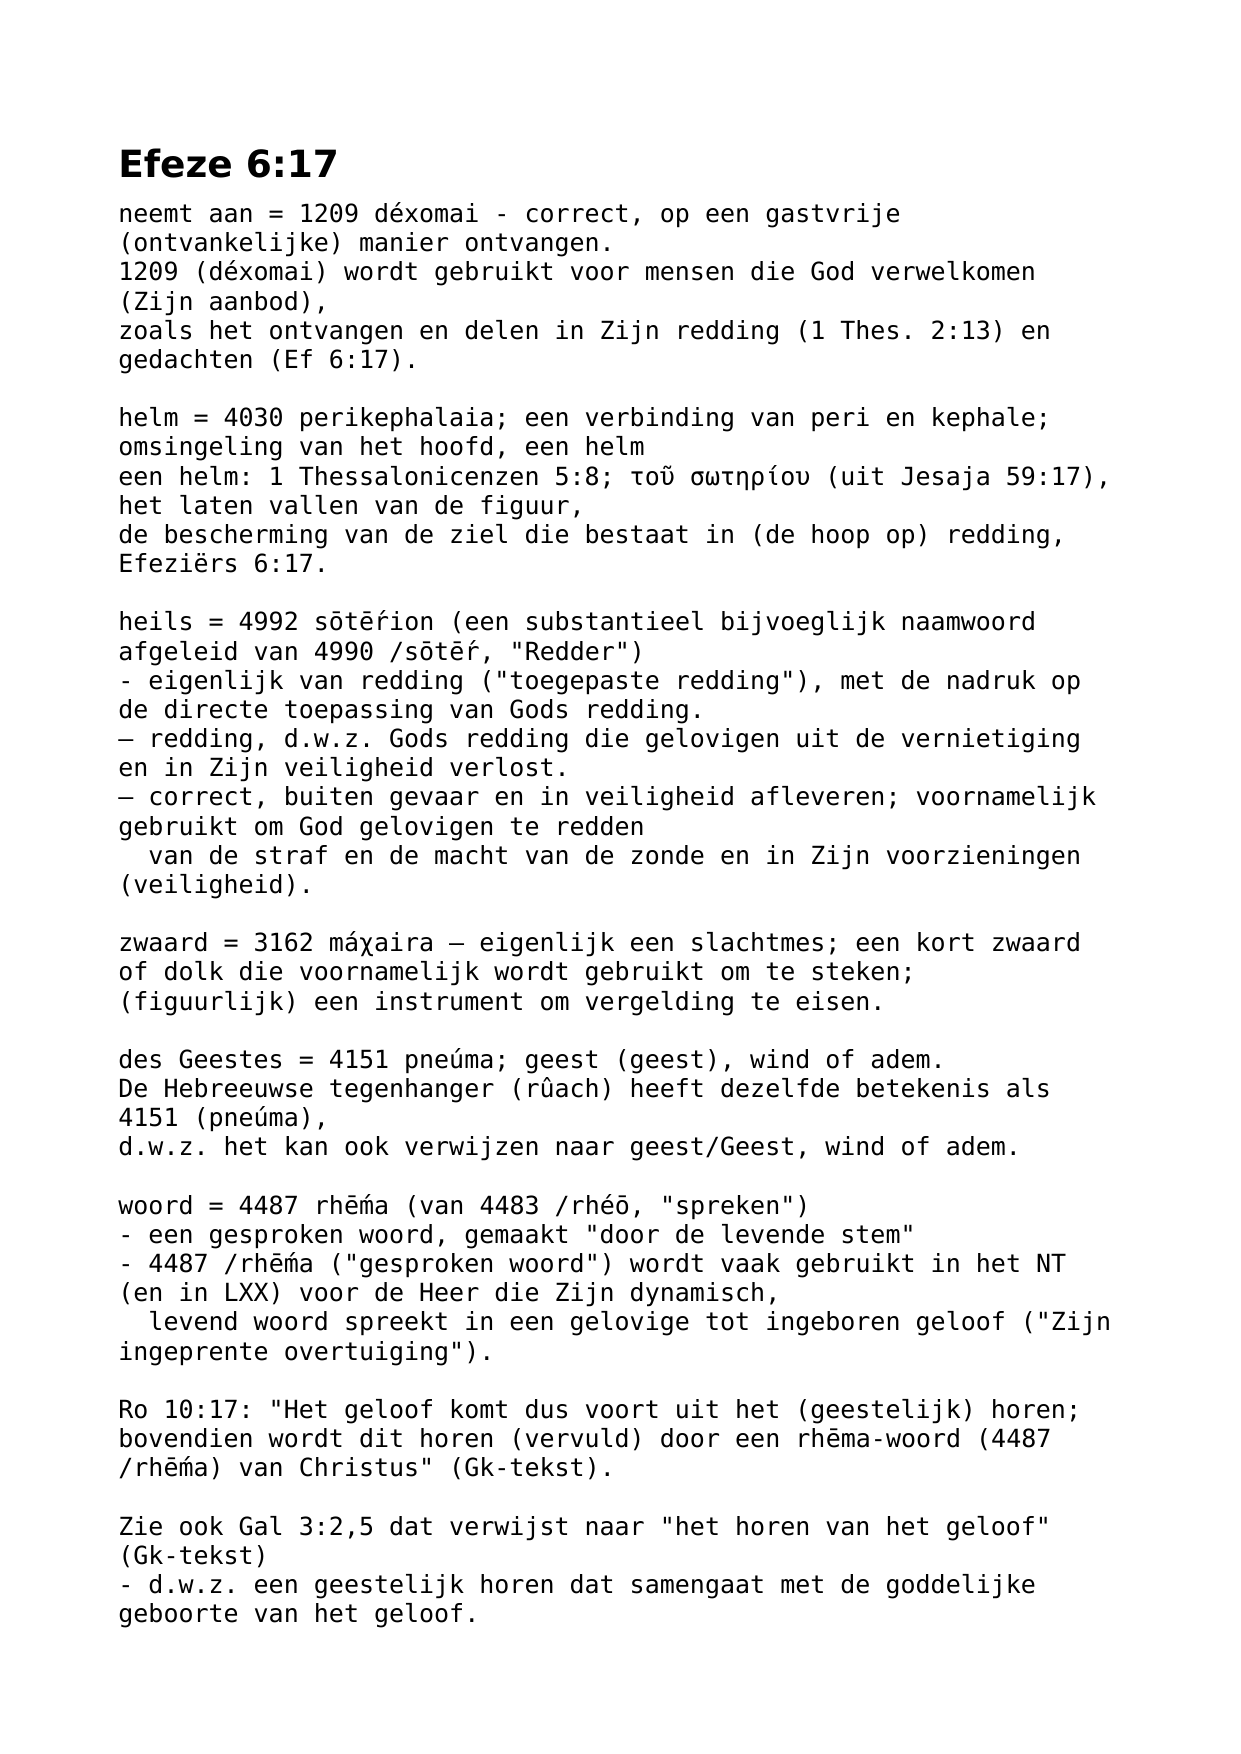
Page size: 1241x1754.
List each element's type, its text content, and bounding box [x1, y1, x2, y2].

text neemt aan = 1209 déxomai - correct, op een gastvrije (ontvankelijke) manier ontvangen. 1209 (déxomai) wordt gebruikt voor mensen die God verwelkomen (Zijn aanbod), zoals het ontvangen en delen in Zijn redding (1 Thes. 2:13) en gedachten (Ef 6:17). helm = 4030 perikephalaia; een verbinding van peri en kephale; omsingeling van het hoofd, een helm een helm: 1 Thessalonicenzen 5:8; τοῦ σωτηρίου (uit Jesaja 59:17), het laten vallen van de figuur, de bescherming van de ziel die bestaat in (de hoop op) redding, Efeziërs 6:17. heils = 4992 sōtḗrion (een substantieel bijvoeglijk naamwoord afgeleid van 4990 /sōtḗr, "Redder") - eigenlijk van redding ("toegepaste redding"), met de nadruk op de directe toepassing van Gods redding. – redding, d.w.z. Gods redding die gelovigen uit de vernietiging en in Zijn veiligheid verlost. – correct, buiten gevaar en in veiligheid afleveren; voornamelijk gebruikt om God gelovigen te redden van de straf en de macht van de zonde en in Zijn voorzieningen (veiligheid). zwaard = 3162 máχaira – eigenlijk een slachtmes; een kort zwaard of dolk die voornamelijk wordt gebruikt om te steken; (figuurlijk) een instrument om vergelding te eisen. des Geestes = 4151 pneúma; geest (geest), wind of adem. De Hebreeuwse tegenhanger (rûach) heeft dezelfde betekenis als 4151 (pneúma), d.w.z. het kan ook verwijzen naar geest/Geest, wind of adem. woord = 4487 rhḗma (van 4483 /rhéō, "spreken") - een gesproken woord, gemaakt "door de levende stem" - 4487 /rhḗma ("gesproken woord") wordt vaak gebruikt in het NT (en in LXX) voor de Heer die Zijn dynamisch, levend woord spreekt in een gelovige tot ingeboren geloof ("Zijn ingeprente overtuiging"). Ro 10:17: "Het geloof komt dus voort uit het (geestelijk) horen; bovendien wordt dit horen (vervuld) door een rhēma-woord (4487 /rhḗma) van Christus" (Gk-tekst). Zie ook Gal 3:2,5 dat verwijst naar "het horen van het geloof" (Gk-tekst) - d.w.z. een geestelijk horen dat samengaat met de goddelijke geboorte van het geloof. [118, 199, 1122, 1628]
subtitle Efeze 6:17 [118, 143, 1122, 187]
